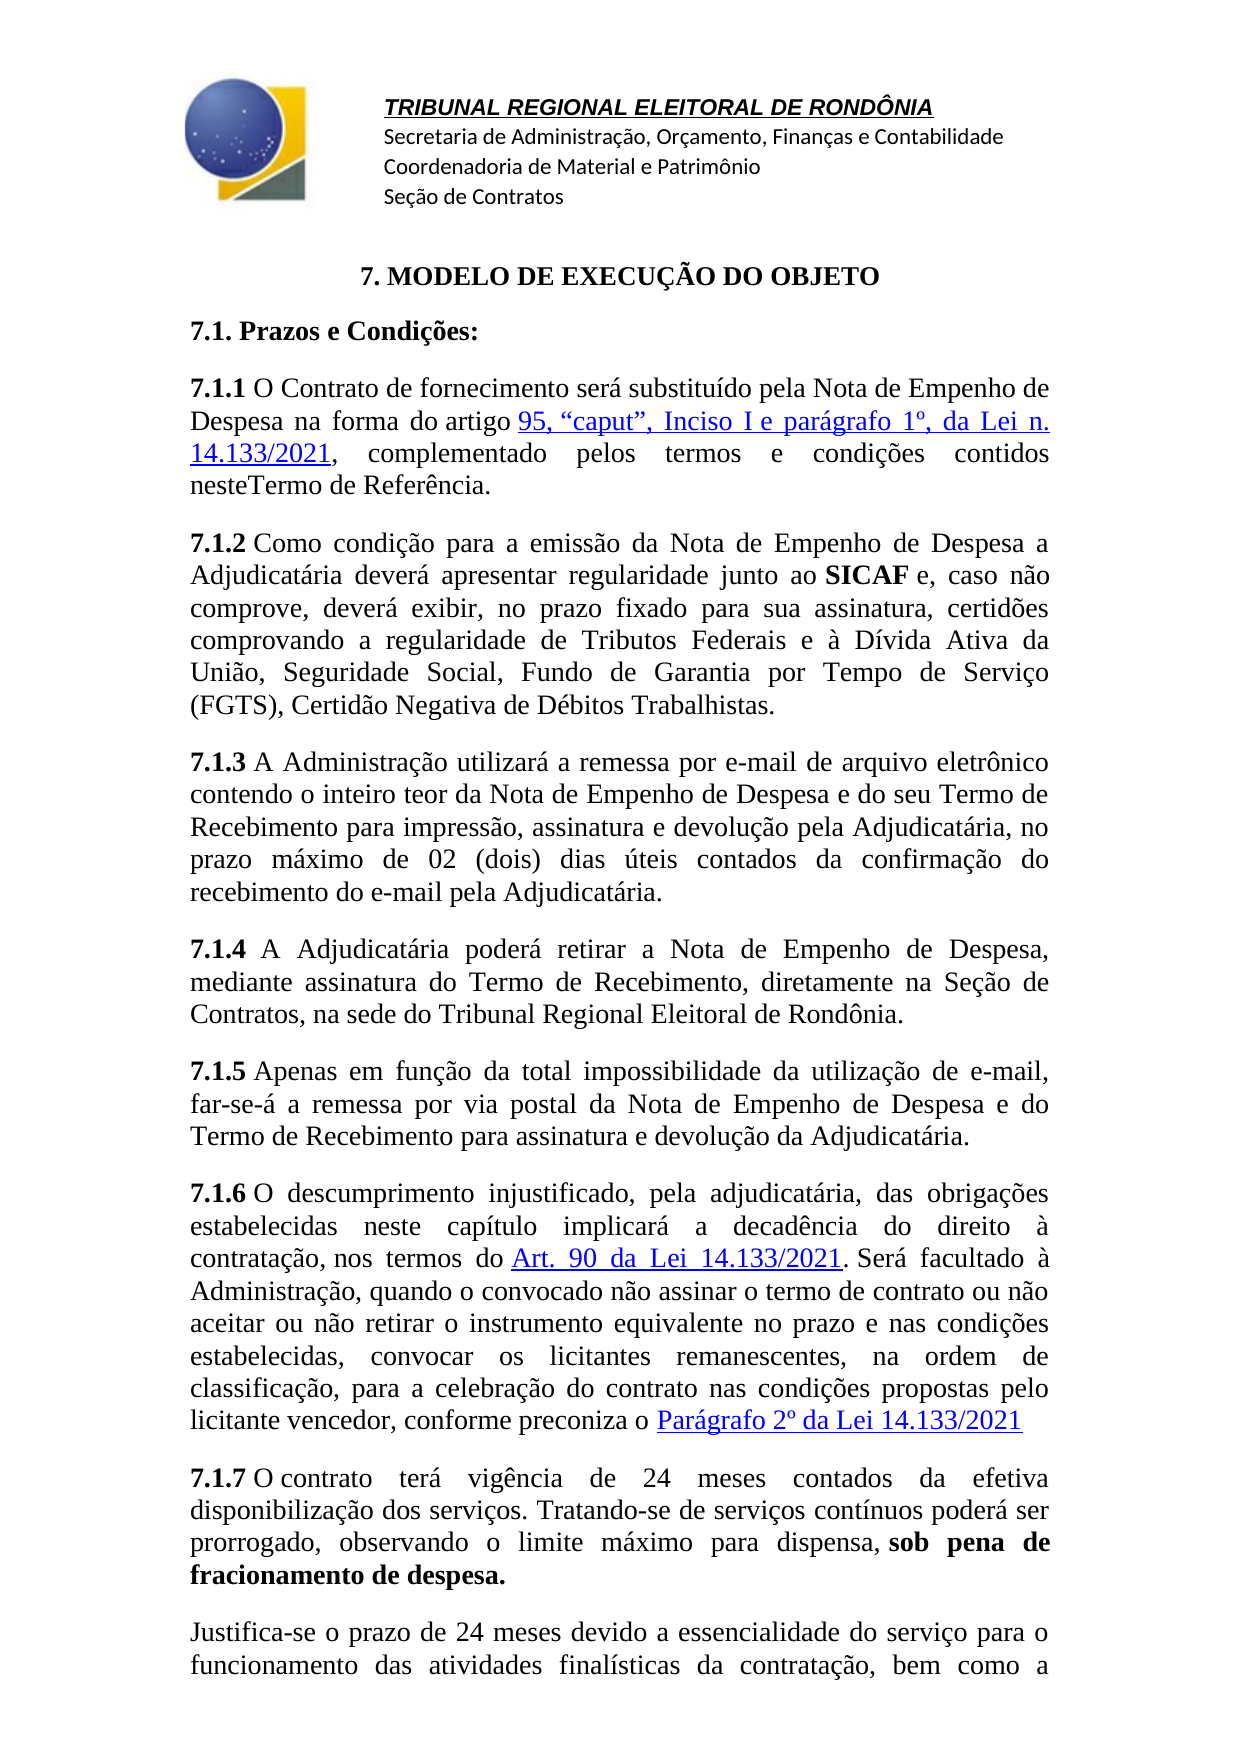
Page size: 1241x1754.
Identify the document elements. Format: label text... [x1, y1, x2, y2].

text 7.1.1 O Contrato de fornecimento será substituído pela Nota de Empenho de Despesa na forma do artigo 95, “caput”, Inciso I e parágrafo 1º, da Lei n. 14.133/2021, complementado pelos termos e condições contidos nesteTermo de Referência. [190, 371, 1051, 501]
text 7.1.6 O descumprimento injustificado, pela adjudicatária, das obrigações estabelecidas neste capítulo implicará a decadência do direito à contratação, nos termos do Art. 90 da Lei 14.133/2021. Será facultado à Administração, quando o convocado não assinar o termo de contrato ou não aceitar ou não retirar o instrumento equivalente no prazo e nas condições estabelecidas, convocar os licitantes remanescentes, na ordem de classificação, para a celebração do contrato nas condições propostas pelo licitante vencedor, conforme preconiza o Parágrafo 2º da Lei 14.133/2021 [190, 1177, 1051, 1436]
text 7. MODELO DE EXECUÇÃO DO OBJETO [177, 260, 1063, 291]
text 7.1.2 Como condição para a emissão da Nota de Empenho de Despesa a Adjudicatária deverá apresentar regularidade junto ao SICAF e, caso não comprove, deverá exibir, no prazo fixado para sua assinatura, certidões comprovando a regularidade de Tributos Federais e à Dívida Ativa da União, Seguridade Social, Fundo de Garantia por Tempo de Serviço (FGTS), Certidão Negativa de Débitos Trabalhistas. [190, 526, 1051, 720]
text Justifica-se o prazo de 24 meses devido a essencialidade do serviço para o funcionamento das atividades finalísticas da contratação, bem como a [190, 1615, 1051, 1680]
text 7.1. Prazos e Condições: [190, 314, 1051, 346]
text 7.1.3 A Administração utilizará a remessa por e-mail de arquivo eletrônico contendo o inteiro teor da Nota de Empenho de Despesa e do seu Termo de Recebimento para impressão, assinatura e devolução pela Adjudicatária, no prazo máximo de 02 (dois) dias úteis contados da confirmação do recebimento do e-mail pela Adjudicatária. [190, 745, 1051, 907]
text 7.1.5 Apenas em função da total impossibilidade da utilização de e-mail, far-se-á a remessa por via postal da Nota de Empenho de Despesa e do Termo de Recebimento para assinatura e devolução da Adjudicatária. [190, 1054, 1051, 1152]
text 7.1.7 O contrato terá vigência de 24 meses contados da efetiva disponibilização dos serviços. Tratando-se de serviços contínuos poderá ser prorrogado, observando o limite máximo para dispensa, sob pena de fracionamento de despesa. [190, 1461, 1051, 1590]
text 7.1.4 A Adjudicatária poderá retirar a Nota de Empenho de Despesa, mediante assinatura do Termo de Recebimento, diretamente na Seção de Contratos, na sede do Tribunal Regional Eleitoral de Rondônia. [190, 932, 1051, 1029]
